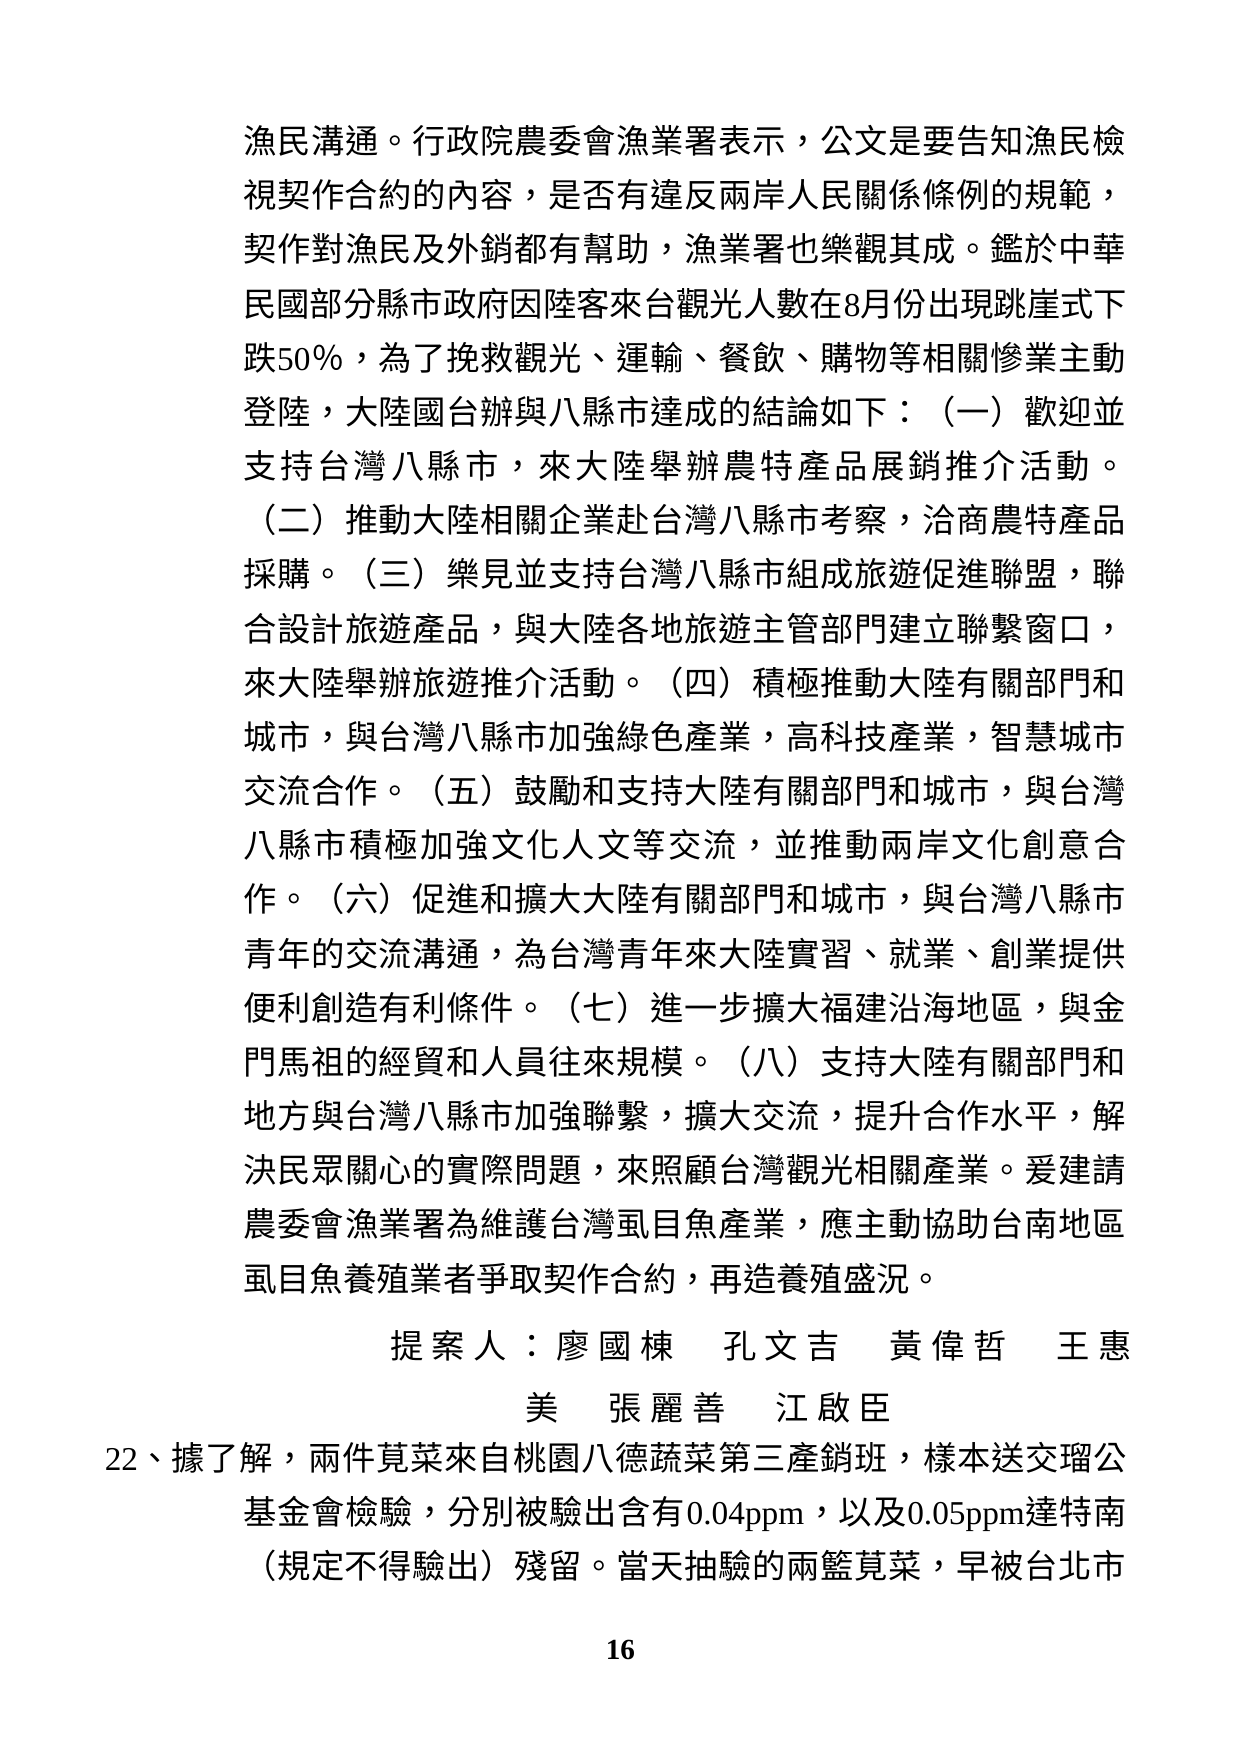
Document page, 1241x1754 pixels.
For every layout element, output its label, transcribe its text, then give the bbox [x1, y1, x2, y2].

list 漁民溝通。行政院農委會漁業署表示，公文是要告知漁民檢視契作合約的內容，是否有違反兩岸人民關係條例的規範，契作對漁民及外銷都有幫助，漁業署也樂觀其成。鑑於中華民國部分縣市政府因陸客來台觀光人數在8月份出現跳崖式下跌50％，為了挽救觀光、運輸、餐飲、購物等相關慘業主動登陸，大陸國台辦與八縣市達成的結論如下：（一）歡迎並支持台灣八縣市，來大陸舉辦農特產品展銷推介活動。（二）推動大陸相關企業赴台灣八縣市考察，洽商農特產品採購。（三）樂見並支持台灣八縣市組成旅遊促進聯盟，聯合設計旅遊產品，與大陸各地旅遊主管部門建立聯繫窗口，來大陸舉辦旅遊推介活動。（四）積極推動大陸有關部門和城市，與台灣八縣市加強綠色產業，高科技產業，智慧城市交流合作。（五）鼓勵和支持大陸有關部門和城市，與台灣八縣市積極加強文化人文等交流，並推動兩岸文化創意合作。（六）促進和擴大大陸有關部門和城市，與台灣八縣市青年的交流溝通，為台灣青年來大陸實習、就業、創業提供便利創造有利條件。（七）進一步擴大福建沿海地區，與金門馬祖的經貿和人員往來規模。（八）支持大陸有關部門和地方與台灣八縣市加強聯繫，擴大交流，提升合作水平，解決民眾關心的實際問題，來照顧台灣觀光相關產業。爰建請農委會漁業署為維護台灣虱目魚產業，應主動協助台南地區虱目魚養殖業者爭取契作合約，再造養殖盛況。 [104, 110, 1127, 1302]
list 據了解，兩件莧菜來自桃園八德蔬菜第三產銷班，樣本送交瑠公基金會檢驗，分別被驗出含有0.04ppm，以及0.05ppm達特南（規定不得驗出）殘留。當天抽驗的兩籃莧菜，早被台北市 [104, 1427, 1127, 1589]
text 提案人：廖國棟 孔文吉 黃偉哲 王惠美 張麗善 江啟臣 [379, 1302, 1136, 1427]
